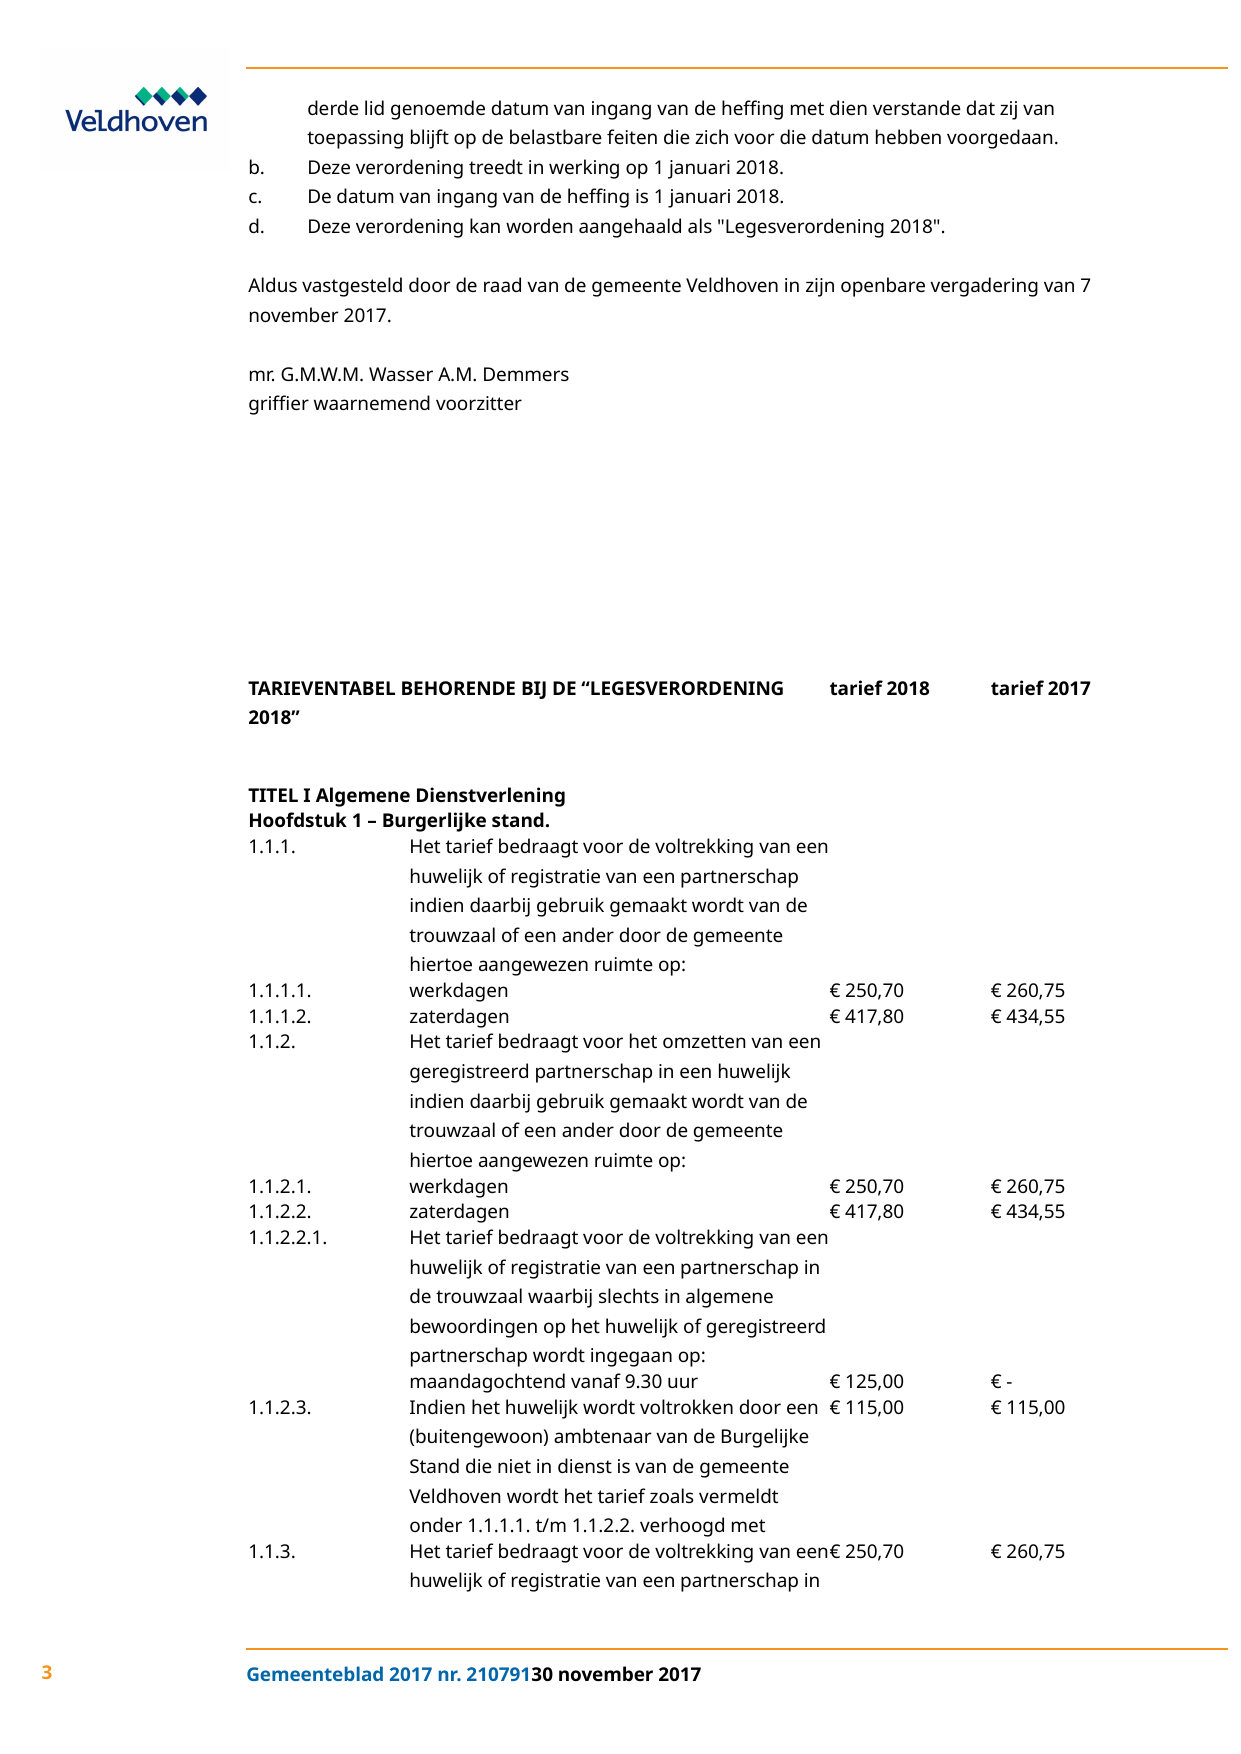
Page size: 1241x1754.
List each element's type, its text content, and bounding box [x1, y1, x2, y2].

table_cell 1.1.1.2. [248, 1003, 409, 1029]
table_cell 1.1.1.1. [248, 977, 409, 1003]
table_cell werkdagen [409, 977, 829, 1003]
table_header [829, 598, 991, 623]
list derde lid genoemde datum van ingang van de heffing met dien verstande dat zij van toepassing blijft op de belastbare feiten die zich voor die datum hebben voorgedaan. [248, 95, 1152, 150]
table_cell [829, 808, 991, 833]
table_cell [248, 756, 409, 782]
table_cell [409, 624, 829, 649]
table_cell [991, 756, 1152, 782]
table_header [991, 598, 1152, 623]
table_cell € 417,80 [829, 1003, 991, 1029]
table_cell 1.1.2.2.1. [248, 1224, 409, 1368]
table_cell [991, 1029, 1152, 1173]
table_cell [829, 833, 991, 977]
list Deze verordening kan worden aangehaald als "Legesverordening 2018". [248, 213, 1152, 239]
table_cell [829, 730, 991, 756]
table_cell Indien het huwelijk wordt voltrokken door een (buitengewoon) ambtenaar van de Burgelijke Stand die niet in dienst is van de gemeente Veldhoven wordt het tarief zoals vermeldt onder 1.1.1.1. t/m 1.1.2.2. verhoogd met [409, 1394, 829, 1538]
table_cell [248, 1368, 409, 1394]
table_cell € 260,75 [991, 1538, 1152, 1593]
text mr. G.M.W.M. Wasser A.M. Demmers [248, 361, 1152, 387]
table_cell maandagochtend vanaf 9.30 uur [409, 1368, 829, 1394]
text griffier waarnemend voorzitter [248, 391, 1152, 416]
table_cell TITEL I Algemene Dienstverlening [248, 782, 829, 807]
table_cell 1.1.1. [248, 833, 409, 977]
table_cell Het tarief bedraagt voor de voltrekking van een huwelijk of registratie van een partnerschap in de trouwzaal waarbij slechts in algemene bewoordingen op het huwelijk of geregistreerd partnerschap wordt ingegaan op: [409, 1224, 829, 1368]
table_cell € - [991, 1368, 1152, 1394]
table_cell zaterdagen [409, 1003, 829, 1029]
table_cell 1.1.3. [248, 1538, 409, 1593]
table_header [409, 598, 829, 623]
table_cell 1.1.2. [248, 1029, 409, 1173]
table_cell [991, 833, 1152, 977]
table_cell € 250,70 [829, 1538, 991, 1593]
table_header [248, 598, 409, 623]
table_cell [991, 782, 1152, 807]
table_cell [409, 756, 829, 782]
table_cell [248, 730, 409, 756]
table_cell [829, 756, 991, 782]
table_cell [409, 730, 829, 756]
table_cell € 115,00 [829, 1394, 991, 1538]
table_cell TARIEVENTABEL BEHORENDE BIJ DE “LEGESVERORDENING 2018” [248, 675, 829, 730]
table_cell € 250,70 [829, 977, 991, 1003]
table_cell [991, 808, 1152, 833]
table_cell € 434,55 [991, 1199, 1152, 1224]
table_cell [991, 649, 1152, 675]
table_cell 1.1.2.3. [248, 1394, 409, 1538]
table_cell [248, 649, 409, 675]
table_cell zaterdagen [409, 1199, 829, 1224]
picture [41, 47, 231, 172]
table_cell [991, 1224, 1152, 1368]
table_cell [248, 624, 409, 649]
table_cell Het tarief bedraagt voor het omzetten van een geregistreerd partnerschap in een huwelijk indien daarbij gebruik gemaakt wordt van de trouwzaal of een ander door de gemeente hiertoe aangewezen ruimte op: [409, 1029, 829, 1173]
table_cell [409, 649, 829, 675]
table_cell € 250,70 [829, 1173, 991, 1198]
table_cell € 434,55 [991, 1003, 1152, 1029]
table_cell werkdagen [409, 1173, 829, 1198]
table_cell 1.1.2.2. [248, 1199, 409, 1224]
table_cell € 260,75 [991, 1173, 1152, 1198]
table_cell [829, 624, 991, 649]
table_cell tarief 2017 [991, 675, 1152, 730]
table_cell [991, 624, 1152, 649]
table_cell 1.1.2.1. [248, 1173, 409, 1198]
list Deze verordening treedt in werking op 1 januari 2018. [248, 154, 1152, 180]
table_cell tarief 2018 [829, 675, 991, 730]
table_cell Het tarief bedraagt voor de voltrekking van een huwelijk of registratie van een partnerschap in [409, 1538, 829, 1593]
table_cell [991, 730, 1152, 756]
text Aldus vastgesteld door de raad van de gemeente Veldhoven in zijn openbare vergadering van 7 november 2017. [248, 272, 1152, 328]
table_cell Hoofdstuk 1 – Burgerlijke stand. [248, 808, 829, 833]
table_cell [829, 1224, 991, 1368]
table_cell [829, 782, 991, 807]
table_cell Het tarief bedraagt voor de voltrekking van een huwelijk of registratie van een partnerschap indien daarbij gebruik gemaakt wordt van de trouwzaal of een ander door de gemeente hiertoe aangewezen ruimte op: [409, 833, 829, 977]
table_cell [829, 1029, 991, 1173]
table_cell [829, 649, 991, 675]
table_cell € 417,80 [829, 1199, 991, 1224]
table_cell € 260,75 [991, 977, 1152, 1003]
list De datum van ingang van de heffing is 1 januari 2018. [248, 183, 1152, 209]
table_cell € 125,00 [829, 1368, 991, 1394]
table_cell € 115,00 [991, 1394, 1152, 1538]
